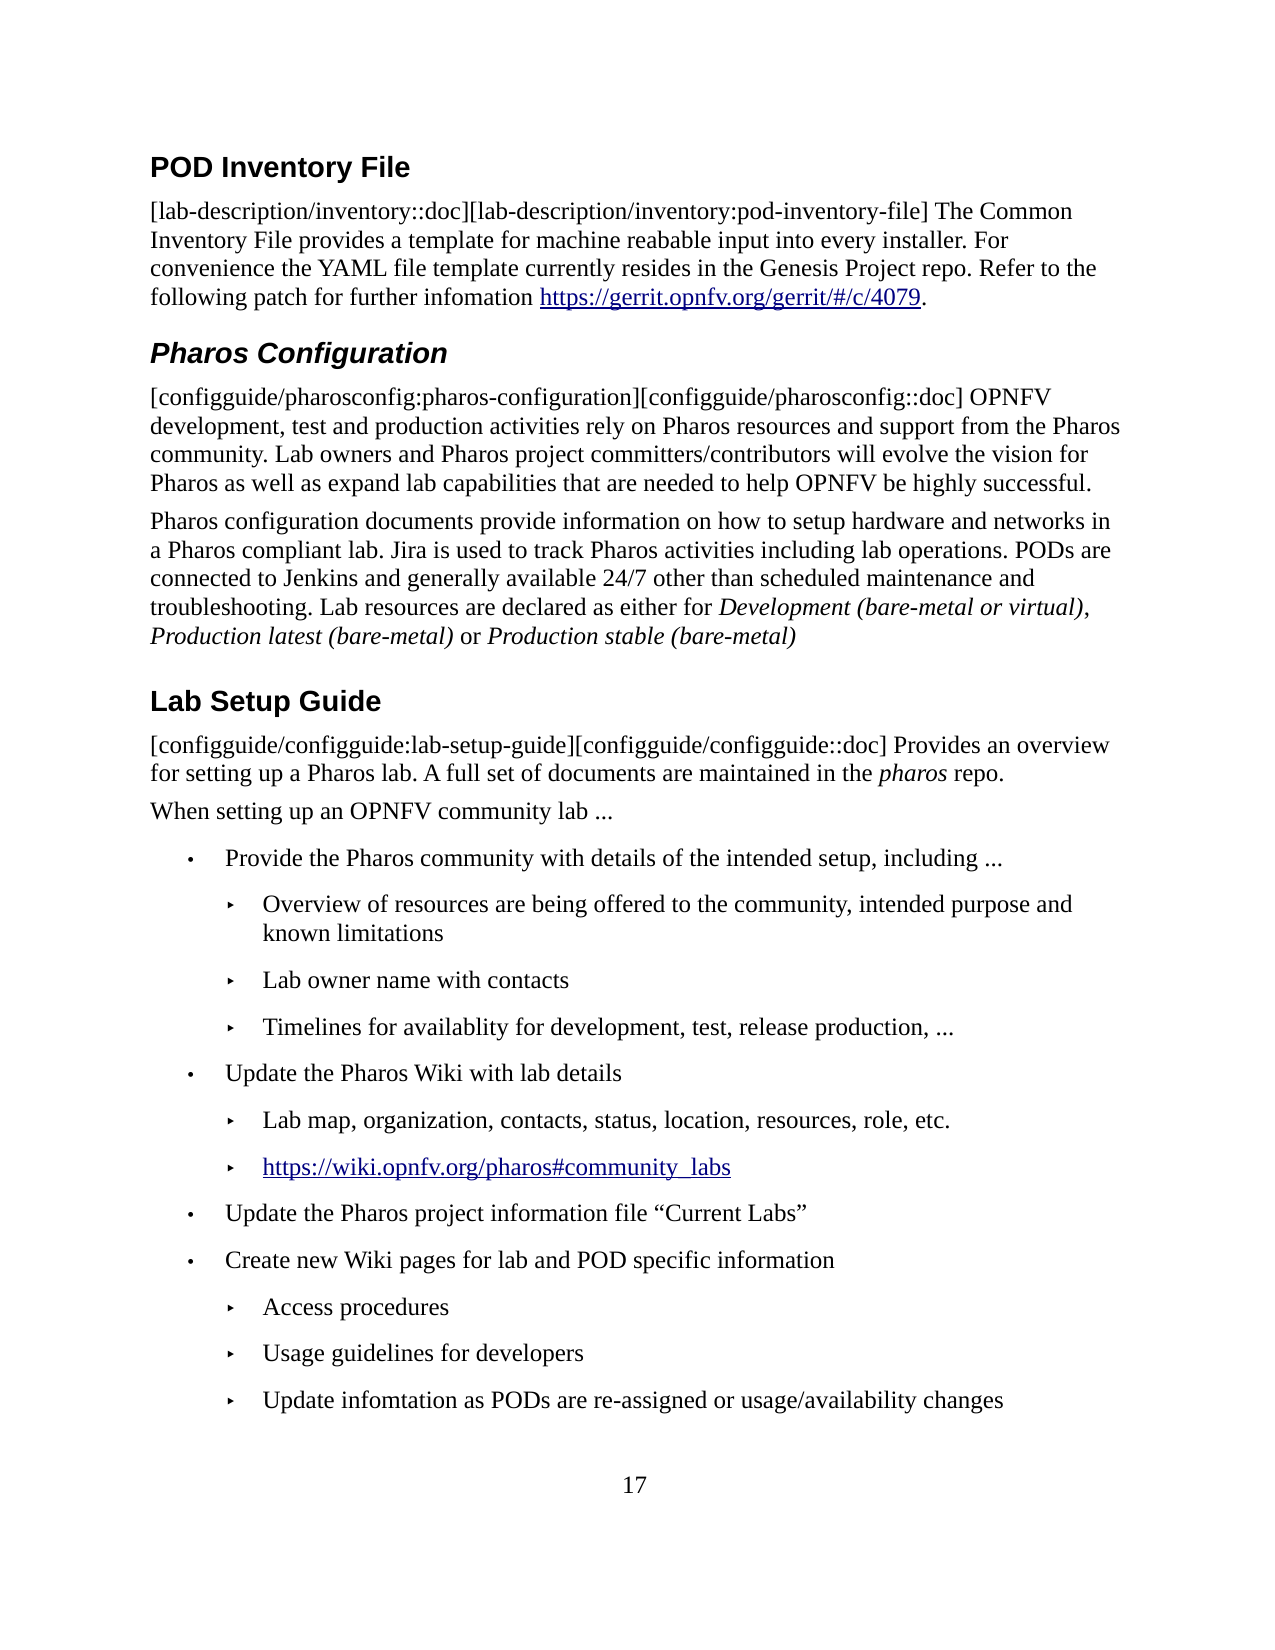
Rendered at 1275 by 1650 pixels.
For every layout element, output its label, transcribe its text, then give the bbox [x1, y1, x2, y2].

text When setting up an OPNFV community lab ... [150, 796, 1125, 825]
list Overview of resources are being offered to the community, intended purpose and known limitations [225, 889, 1125, 947]
list Timelines for availablity for development, test, release production, ... [225, 1012, 1125, 1040]
list Lab owner name with contacts [225, 965, 1125, 994]
list Provide the Pharos community with details of the intended setup, including ... [187, 843, 1125, 872]
list Update the Pharos Wiki with lab details [187, 1058, 1125, 1087]
list https://wiki.opnfv.org/pharos#community_labs [225, 1152, 1125, 1180]
subtitle POD Inventory File [150, 150, 1125, 183]
text [configguide/pharosconfig:pharos-configuration][configguide/pharosconfig::doc] OPNFV development, test and production activities rely on Pharos resources and support from the Pharos community. Lab owners and Pharos project committers/contributors will evolve the vision for Pharos as well as expand lab capabilities that are needed to help OPNFV be highly successful. [150, 382, 1125, 497]
text [lab-description/inventory::doc][lab-description/inventory:pod-inventory-file] The Common Inventory File provides a template for machine reabable input into every installer. For convenience the YAML file template currently resides in the Genesis Project repo. Refer to the following patch for further infomation https://gerrit.opnfv.org/gerrit/#/c/4079. [150, 196, 1125, 311]
list Access procedures [225, 1292, 1125, 1320]
text Pharos configuration documents provide information on how to setup hardware and networks in a Pharos compliant lab. Jira is used to track Pharos activities including lab operations. PODs are connected to Jenkins and generally available 24/7 other than scheduled maintenance and troubleshooting. Lab resources are declared as either for Development (bare-metal or virtual), Production latest (bare-metal) or Production stable (bare-metal) [150, 506, 1125, 650]
list Update the Pharos project information file “Current Labs” [187, 1198, 1125, 1227]
list Create new Wiki pages for lab and POD specific information [187, 1245, 1125, 1274]
list Usage guidelines for developers [225, 1338, 1125, 1367]
list Update infomtation as PODs are re-assigned or usage/availability changes [225, 1385, 1125, 1414]
list Lab map, organization, contacts, status, location, resources, role, etc. [225, 1105, 1125, 1134]
subtitle Lab Setup Guide [150, 684, 1125, 717]
text [configguide/configguide:lab-setup-guide][configguide/configguide::doc] Provides an overview for setting up a Pharos lab. A full set of documents are maintained in the pharos repo. [150, 730, 1125, 787]
subtitle Pharos Configuration [150, 336, 1125, 369]
